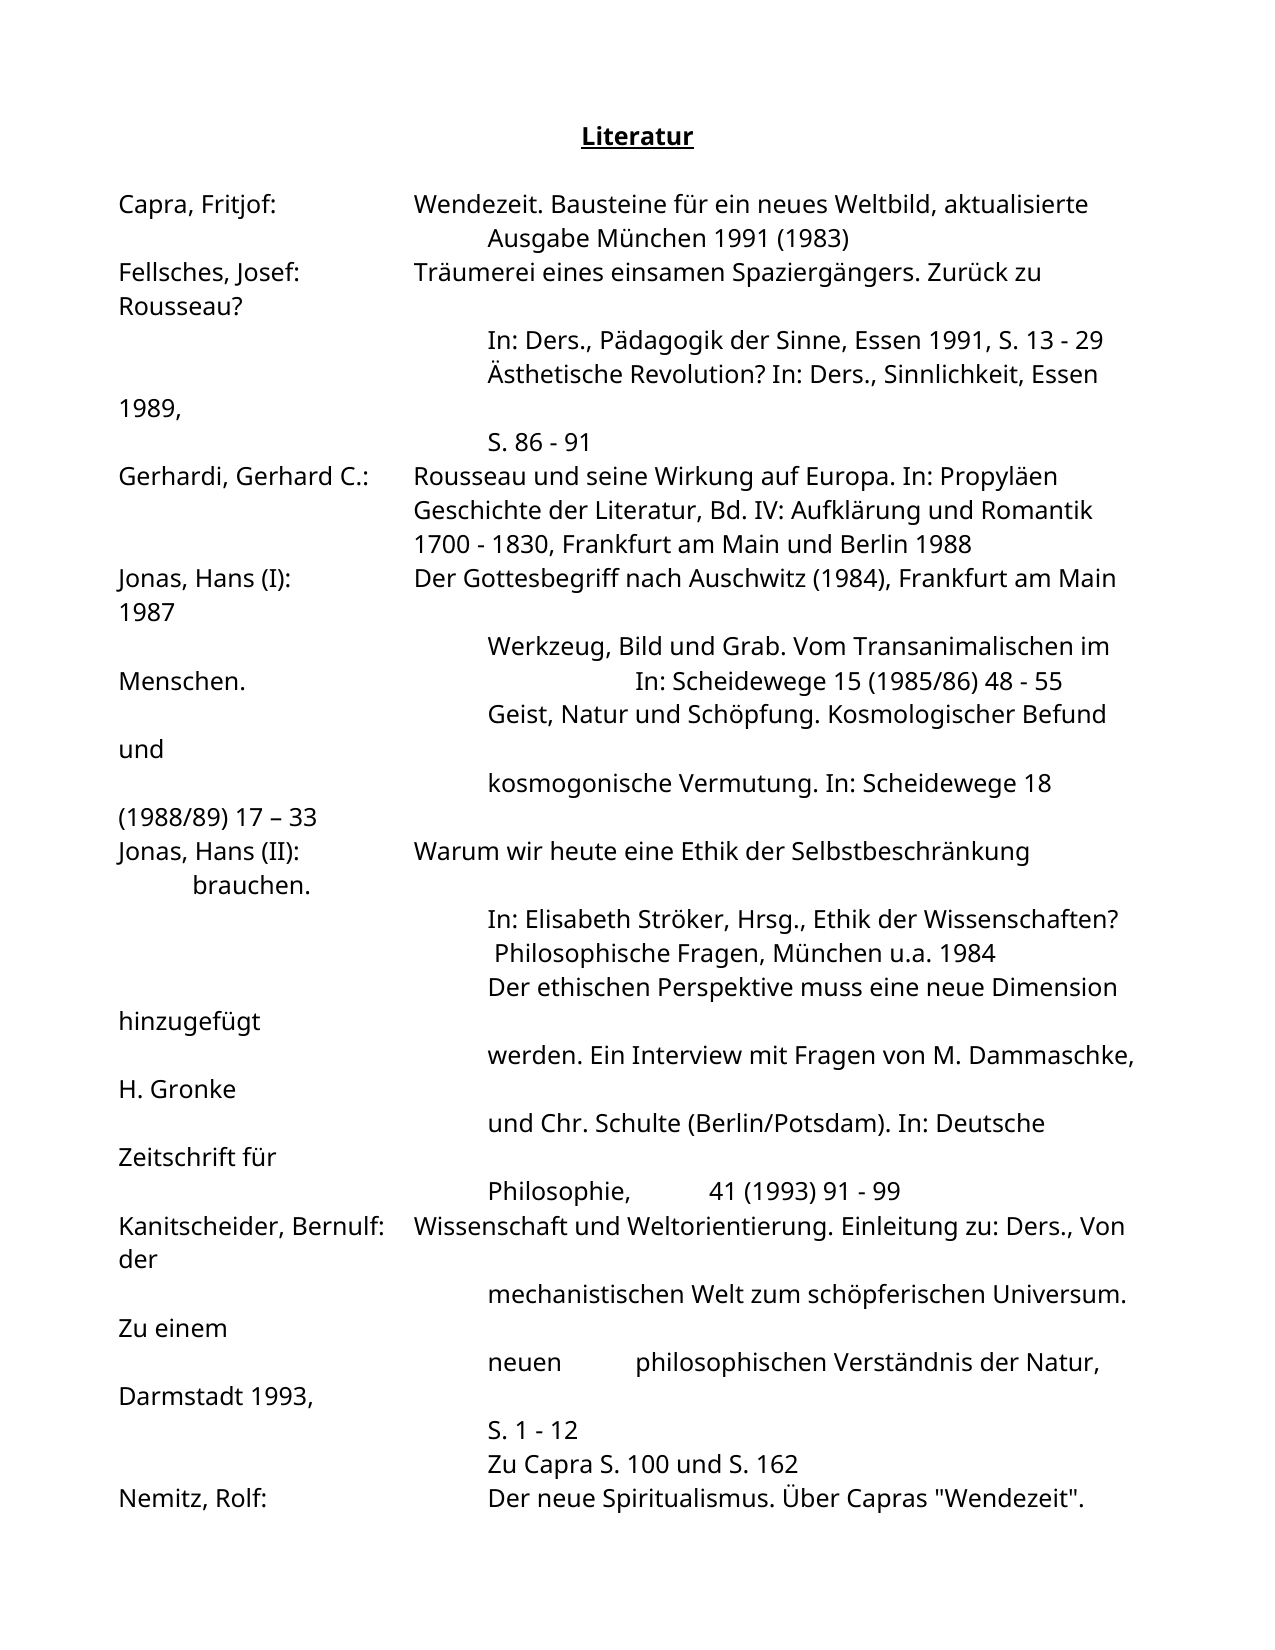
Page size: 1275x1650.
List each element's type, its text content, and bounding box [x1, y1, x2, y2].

text Capra, Fritjof: Wendezeit. Bausteine für ein neues Weltbild, aktualisierte Ausgabe München 1991 (1983) [118, 186, 1157, 254]
text Der ethischen Perspektive muss eine neue Dimension hinzugefügt werden. Ein Interview mit Fragen von M. Dammaschke, H. Gronke und Chr. Schulte (Berlin/Potsdam). In: Deutsche Zeitschrift für Philosophie, 41 (1993) 91 - 99 [118, 970, 1157, 1208]
text Geist, Natur und Schöpfung. Kosmologischer Befund und kosmogonische Vermutung. In: Scheidewege 18 (1988/89) 17 – 33 [118, 697, 1157, 833]
text Fellsches, Josef: Träumerei eines einsamen Spaziergängers. Zurück zu Rousseau? In: Ders., Pädagogik der Sinne, Essen 1991, S. 13 - 29 [118, 254, 1157, 357]
text Gerhardi, Gerhard C.: Rousseau und seine Wirkung auf Europa. In: Propyläen Geschichte der Literatur, Bd. IV: Aufklärung und Romantik 1700 - 1830, Frankfurt am Main und Berlin 1988 [118, 459, 1157, 561]
text Zu Capra S. 100 und S. 162 [118, 1447, 1157, 1481]
text Jonas, Hans (I): Der Gottesbegriff nach Auschwitz (1984), Frankfurt am Main 1987 Werkzeug, Bild und Grab. Vom Transanimalischen im Menschen. In: Scheidewege 15 (1985/86) 48 - 55 [118, 561, 1157, 697]
text Literatur [118, 118, 1157, 152]
text Ästhetische Revolution? In: Ders., Sinnlichkeit, Essen 1989, S. 86 - 91 [118, 357, 1157, 459]
text Nemitz, Rolf: Der neue Spiritualismus. Über Capras "Wendezeit". [118, 1481, 1157, 1515]
text Kanitscheider, Bernulf: Wissenschaft und Weltorientierung. Einleitung zu: Ders., Von der mechanistischen Welt zum schöpferischen Universum. Zu einem neuen philosophischen Verständnis der Natur, Darmstadt 1993, S. 1 - 12 [118, 1208, 1157, 1447]
text Jonas, Hans (II): Warum wir heute eine Ethik der Selbstbeschränkung brauchen. In: Elisabeth Ströker, Hrsg., Ethik der Wissenschaften? Philosophische Fragen, München u.a. 1984 [118, 833, 1157, 970]
